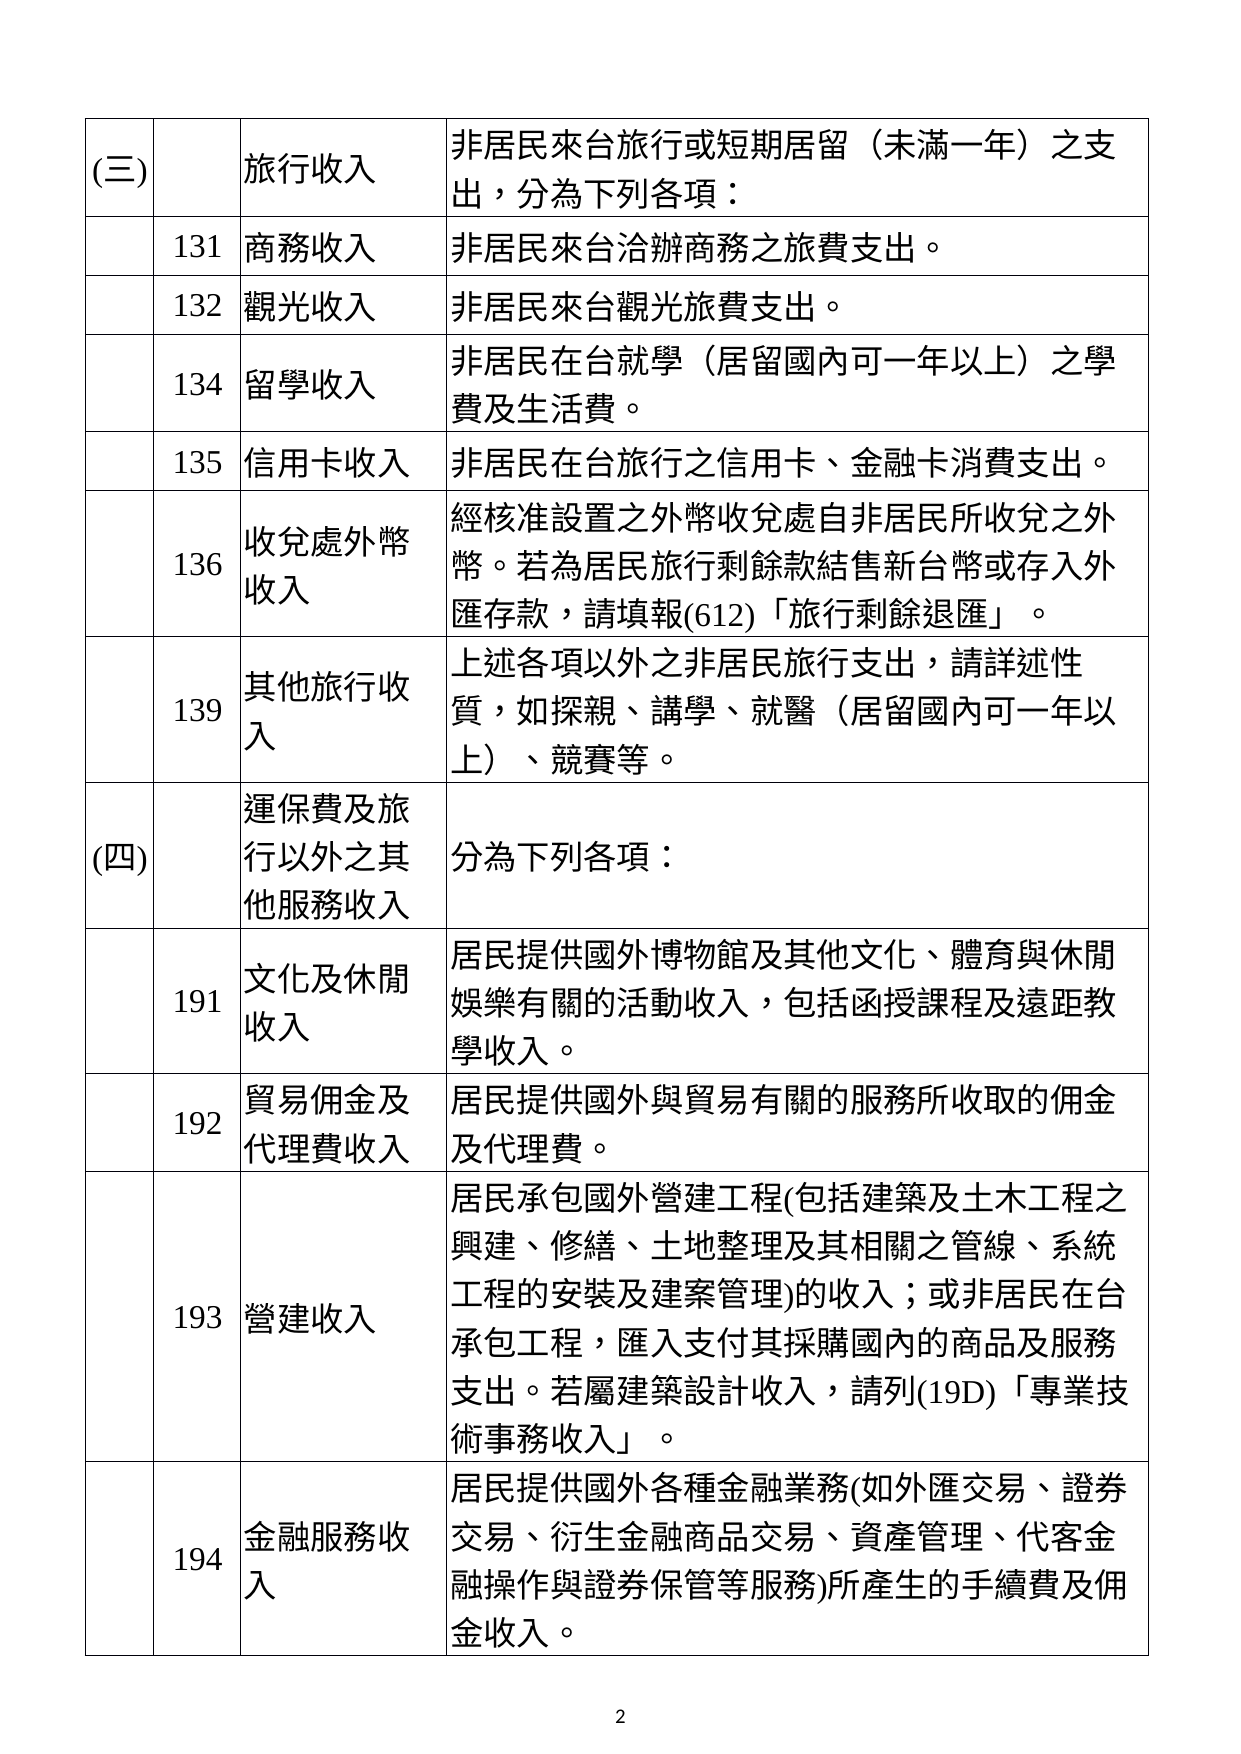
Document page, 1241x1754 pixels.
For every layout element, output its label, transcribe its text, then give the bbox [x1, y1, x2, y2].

table_cell [86, 1172, 153, 1461]
table_cell 非居民在台旅行之信用卡、金融卡消費支出。 [447, 432, 1148, 490]
table_cell 留學收入 [241, 335, 446, 431]
table_cell 131 [154, 217, 240, 275]
table_cell 134 [154, 335, 240, 431]
table_cell [86, 929, 153, 1073]
table_cell [86, 491, 153, 636]
table_cell 192 [154, 1074, 240, 1171]
table_cell 193 [154, 1172, 240, 1461]
table_cell 非居民來台洽辦商務之旅費支出。 [447, 217, 1148, 275]
table_cell (四) [86, 783, 153, 927]
table_cell [154, 783, 240, 927]
table_cell [86, 217, 153, 275]
table_cell 文化及休閒收入 [241, 929, 446, 1073]
table_cell [154, 119, 240, 216]
table_cell [86, 432, 153, 490]
table_cell 旅行收入 [241, 119, 446, 216]
table_cell 居民提供國外各種金融業務(如外匯交易、證券交易、衍生金融商品交易、資產管理、代客金融操作與證券保管等服務)所產生的手續費及佣金收入。 [447, 1462, 1148, 1655]
table_cell [86, 1074, 153, 1171]
table_cell 136 [154, 491, 240, 636]
table_cell 信用卡收入 [241, 432, 446, 490]
table_cell 居民承包國外營建工程(包括建築及土木工程之興建、修繕、土地整理及其相關之管線、系統工程的安裝及建案管理)的收入；或非居民在台承包工程，匯入支付其採購國內的商品及服務支出。若屬建築設計收入，請列(19D)「專業技術事務收入」。 [447, 1172, 1148, 1461]
table_cell 139 [154, 637, 240, 782]
table_cell [86, 276, 153, 334]
table_cell 135 [154, 432, 240, 490]
table_cell 金融服務收入 [241, 1462, 446, 1655]
table_cell 非居民在台就學（居留國內可一年以上）之學費及生活費。 [447, 335, 1148, 431]
table_cell (三) [86, 119, 153, 216]
table_cell 商務收入 [241, 217, 446, 275]
table_cell [86, 637, 153, 782]
table_cell 運保費及旅行以外之其他服務收入 [241, 783, 446, 927]
table_cell 居民提供國外與貿易有關的服務所收取的佣金及代理費。 [447, 1074, 1148, 1171]
table_cell 經核准設置之外幣收兌處自非居民所收兌之外幣。若為居民旅行剩餘款結售新台幣或存入外匯存款，請填報(612)「旅行剩餘退匯」。 [447, 491, 1148, 636]
table_cell 觀光收入 [241, 276, 446, 334]
table_cell 非居民來台旅行或短期居留（未滿一年）之支出，分為下列各項： [447, 119, 1148, 216]
table_cell 非居民來台觀光旅費支出。 [447, 276, 1148, 334]
table_cell 191 [154, 929, 240, 1073]
table_cell 分為下列各項： [447, 783, 1148, 927]
table_cell 132 [154, 276, 240, 334]
table_cell 居民提供國外博物館及其他文化、體育與休閒娛樂有關的活動收入，包括函授課程及遠距教學收入。 [447, 929, 1148, 1073]
table_cell [86, 1462, 153, 1655]
table_cell 上述各項以外之非居民旅行支出，請詳述性質，如探親、講學、就醫（居留國內可一年以上）、競賽等。 [447, 637, 1148, 782]
table_cell [86, 335, 153, 431]
table_cell 194 [154, 1462, 240, 1655]
table_cell 收兌處外幣收入 [241, 491, 446, 636]
table_cell 營建收入 [241, 1172, 446, 1461]
table_cell 貿易佣金及代理費收入 [241, 1074, 446, 1171]
table_cell 其他旅行收入 [241, 637, 446, 782]
